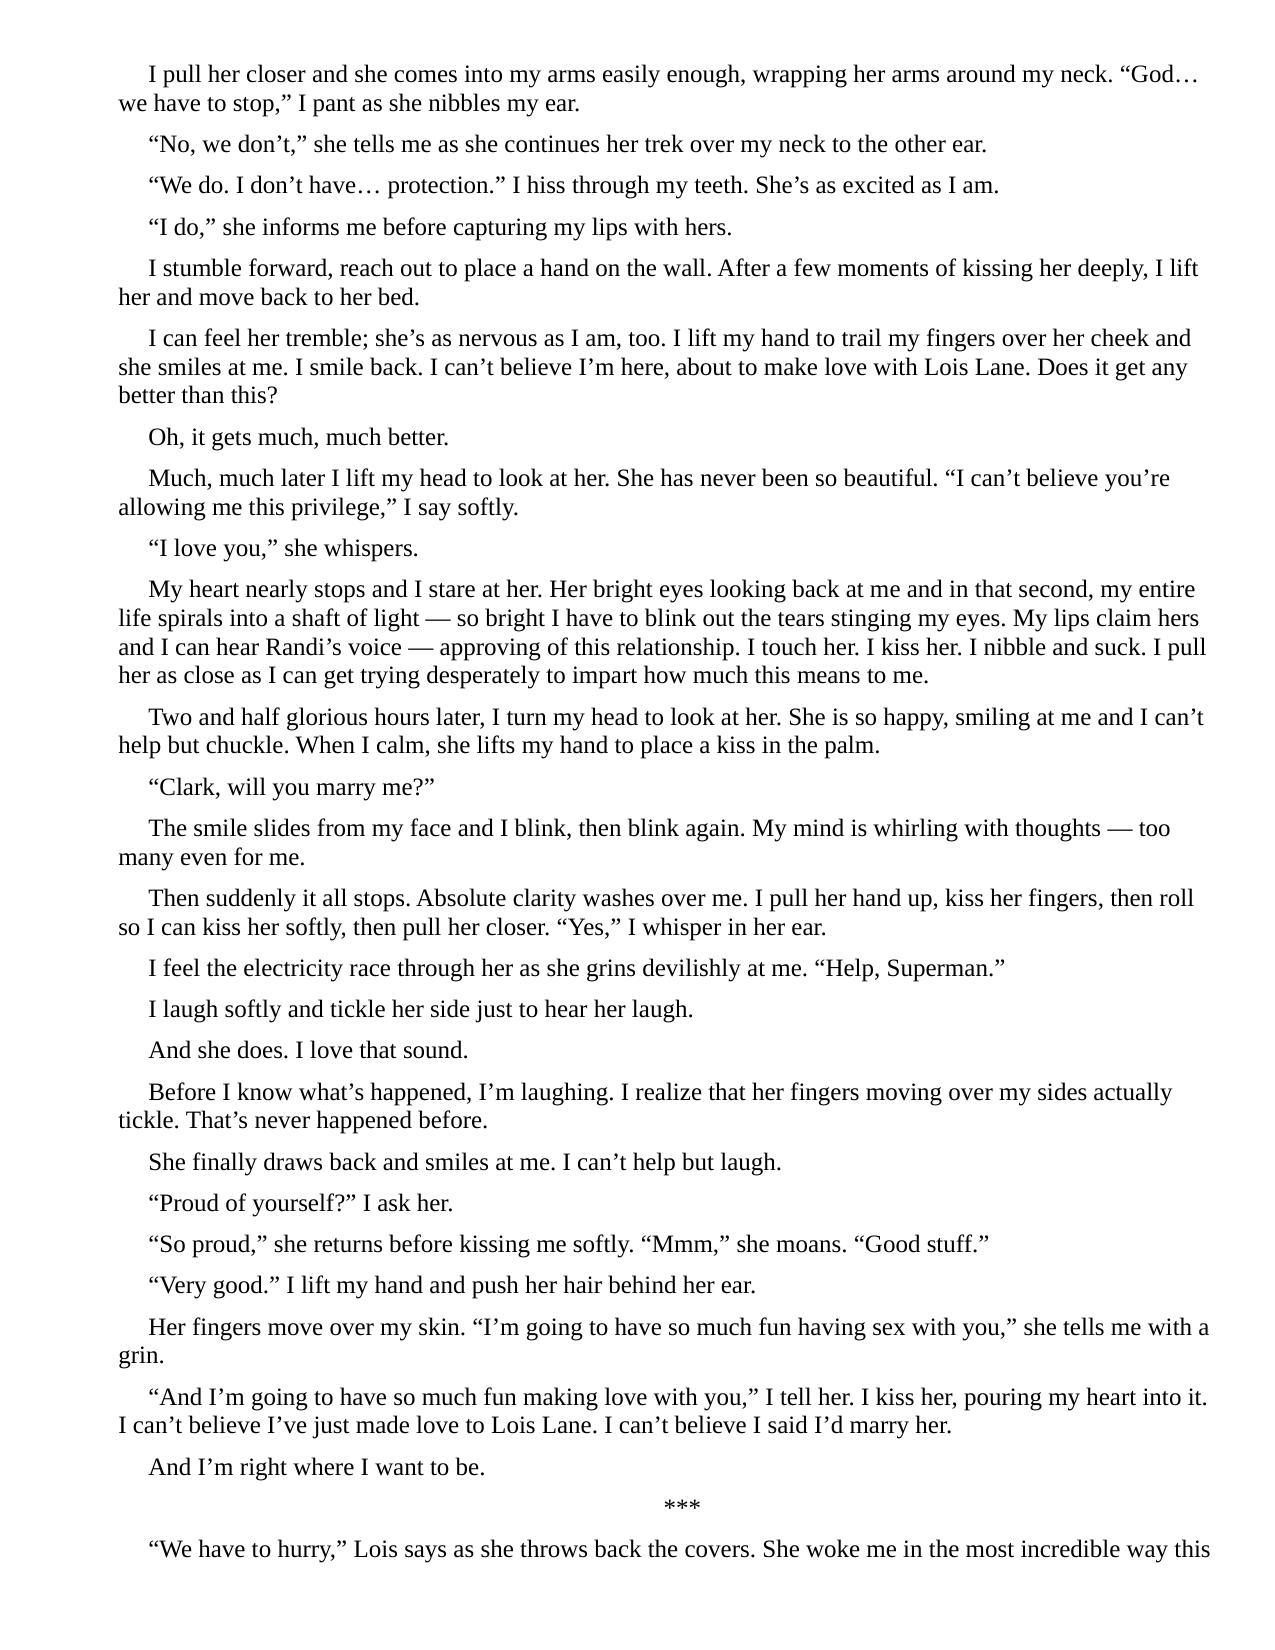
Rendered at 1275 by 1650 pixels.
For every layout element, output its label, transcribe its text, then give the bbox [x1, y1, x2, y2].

text “So proud,” she returns before kissing me softly. “Mmm,” she moans. “Good stuff.” [118, 1229, 1216, 1258]
text “I do,” she informs me before capturing my lips with hers. [118, 212, 1216, 240]
text I stumble forward, reach out to place a hand on the wall. After a few moments of kissing her deeply, I lift her and move back to her bed. [118, 253, 1216, 310]
text “I love you,” she whispers. [118, 533, 1216, 562]
text “No, we don’t,” she tells me as she continues her trek over my neck to the other ear. [118, 129, 1216, 158]
text “Proud of yourself?” I ask her. [118, 1188, 1216, 1217]
text “Very good.” I lift my hand and push her hair behind her ear. [118, 1270, 1216, 1299]
text *** [118, 1493, 1216, 1522]
text Two and half glorious hours later, I turn my head to look at her. She is so happy, smiling at me and I can’t help but chuckle. When I calm, she lifts my hand to place a kiss in the palm. [118, 702, 1216, 759]
text The smile slides from my face and I blink, then blink again. My mind is whirling with thoughts — too many even for me. [118, 813, 1216, 870]
text I feel the electricity race through her as she grins devilishly at me. “Help, Superman.” [118, 953, 1216, 982]
text “We do. I don’t have… protection.” I hiss through my teeth. She’s as excited as I am. [118, 170, 1216, 199]
text Much, much later I lift my head to look at her. She has never been so beautiful. “I can’t believe you’re allowing me this privilege,” I say softly. [118, 463, 1216, 520]
text My heart nearly stops and I stare at her. Her bright eyes looking back at me and in that second, my entire life spirals into a shaft of light — so bright I have to blink out the tears stinging my eyes. My lips claim hers and I can hear Randi’s voice — approving of this relationship. I touch her. I kiss her. I nibble and suck. I pull her as close as I can get trying desperately to impart how much this means to me. [118, 574, 1216, 689]
text “And I’m going to have so much fun making love with you,” I tell her. I kiss her, pouring my heart into it. I can’t believe I’ve just made love to Lois Lane. I can’t believe I said I’d marry her. [118, 1382, 1216, 1439]
text Before I know what’s happened, I’m laughing. I realize that her fingers moving over my sides actually tickle. That’s never happened before. [118, 1077, 1216, 1134]
text She finally draws back and smiles at me. I can’t help but laugh. [118, 1147, 1216, 1175]
text Then suddenly it all stops. Absolute clarity washes over me. I pull her hand up, kiss her fingers, then roll so I can kiss her softly, then pull her closer. “Yes,” I whisper in her ear. [118, 883, 1216, 940]
text I laugh softly and tickle her side just to hear her laugh. [118, 994, 1216, 1023]
text I can feel her tremble; she’s as nervous as I am, too. I lift my hand to trail my fingers over her cheek and she smiles at me. I smile back. I can’t believe I’m here, about to make love with Lois Lane. Does it get any better than this? [118, 323, 1216, 409]
text And I’m right where I want to be. [118, 1452, 1216, 1480]
text And she does. I love that sound. [118, 1035, 1216, 1064]
text “We have to hurry,” Lois says as she throws back the covers. She woke me in the most incredible way this [118, 1534, 1216, 1563]
text Oh, it gets much, much better. [118, 422, 1216, 450]
text “Clark, will you marry me?” [118, 772, 1216, 800]
text Her fingers move over my skin. “I’m going to have so much fun having sex with you,” she tells me with a grin. [118, 1312, 1216, 1369]
text I pull her closer and she comes into my arms easily enough, wrapping her arms around my neck. “God… we have to stop,” I pant as she nibbles my ear. [118, 59, 1216, 117]
